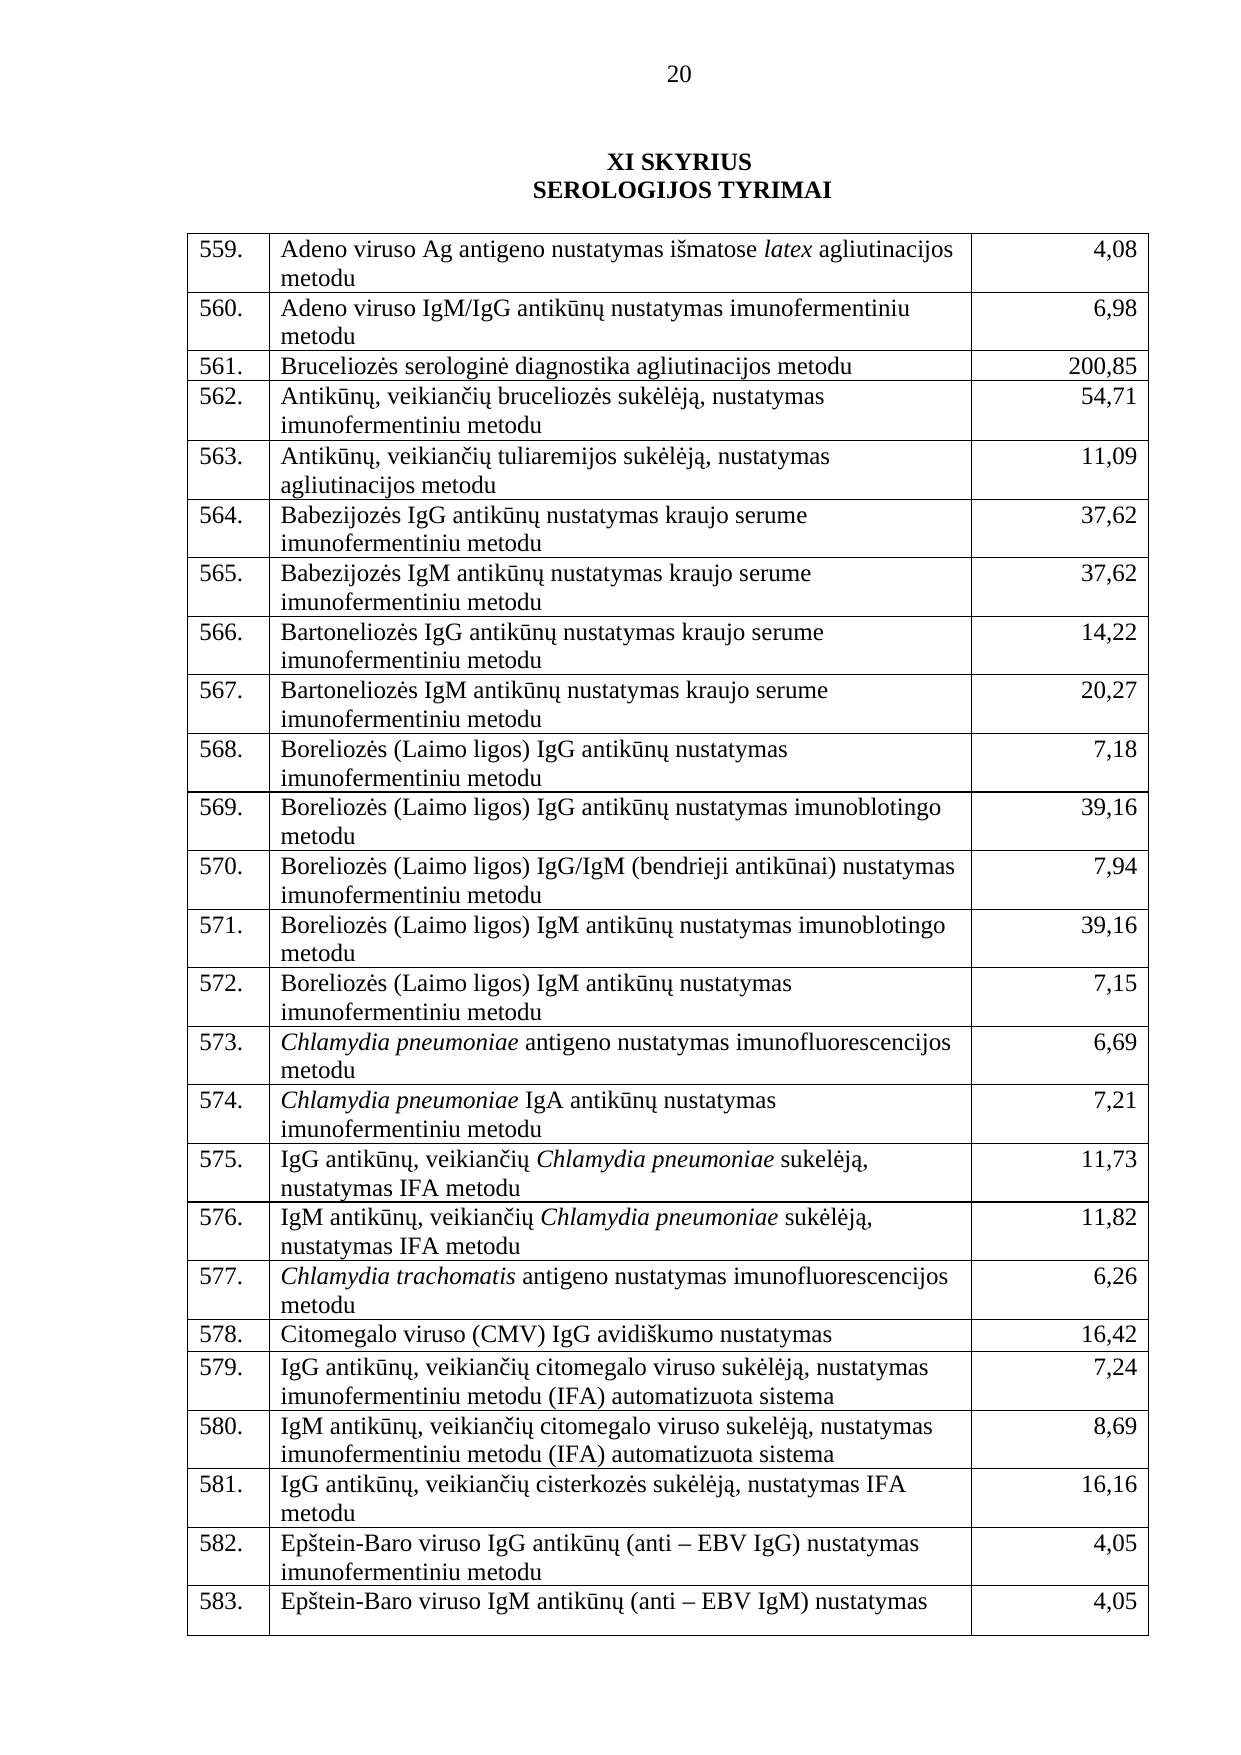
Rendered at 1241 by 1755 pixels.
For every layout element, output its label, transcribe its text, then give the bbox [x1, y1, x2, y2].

table_cell Citomegalo viruso (CMV) IgG avidiškumo nustatymas [270, 1320, 971, 1351]
table_cell 8,69 [972, 1411, 1148, 1468]
table_cell 578. [188, 1320, 269, 1351]
table_header 559. [188, 234, 269, 292]
table_cell 16,42 [972, 1320, 1148, 1351]
text XI SKYRIUS [177, 147, 1181, 176]
table_cell 579. [188, 1352, 269, 1410]
table_cell 567. [188, 675, 269, 733]
table_cell 6,98 [972, 293, 1148, 350]
table_cell IgM antikūnų, veikiančių Chlamydia pneumoniae sukėlėją, nustatymas IFA metodu [270, 1203, 971, 1260]
table_cell 11,09 [972, 441, 1148, 499]
table_cell 200,85 [972, 351, 1148, 380]
table_cell 580. [188, 1411, 269, 1468]
table_cell 4,05 [972, 1586, 1148, 1635]
table_cell Chlamydia pneumoniae IgA antikūnų nustatymas imunofermentiniu metodu [270, 1085, 971, 1143]
table_cell 575. [188, 1144, 269, 1201]
table_cell 577. [188, 1261, 269, 1318]
table_cell 566. [188, 617, 269, 674]
table_cell 54,71 [972, 381, 1148, 440]
table_cell 571. [188, 910, 269, 967]
table_cell Antikūnų, veikiančių tuliaremijos sukėlėją, nustatymas agliutinacijos metodu [270, 441, 971, 499]
table_cell 573. [188, 1027, 269, 1084]
table_cell 37,62 [972, 500, 1148, 557]
table_cell 7,24 [972, 1352, 1148, 1410]
table_cell 561. [188, 351, 269, 380]
table_cell 565. [188, 558, 269, 616]
table_cell Epštein-Baro viruso IgM antikūnų (anti – EBV IgM) nustatymas [270, 1586, 971, 1635]
table_cell 11,73 [972, 1144, 1148, 1201]
table_header 4,08 [972, 234, 1148, 292]
table_cell 7,18 [972, 734, 1148, 791]
table_cell IgG antikūnų, veikiančių Chlamydia pneumoniae sukelėją, nustatymas IFA metodu [270, 1144, 971, 1201]
table_cell 37,62 [972, 558, 1148, 616]
table_cell Boreliozės (Laimo ligos) IgM antikūnų nustatymas imunofermentiniu metodu [270, 968, 971, 1026]
table_cell IgG antikūnų, veikiančių citomegalo viruso sukėlėją, nustatymas imunofermentiniu metodu (IFA) automatizuota sistema [270, 1352, 971, 1410]
table_cell 39,16 [972, 910, 1148, 967]
table_cell 576. [188, 1203, 269, 1260]
table_cell 6,26 [972, 1261, 1148, 1318]
table_cell Bartoneliozės IgM antikūnų nustatymas kraujo serume imunofermentiniu metodu [270, 675, 971, 733]
table_cell 6,69 [972, 1027, 1148, 1084]
table_cell Chlamydia pneumoniae antigeno nustatymas imunofluorescencijos metodu [270, 1027, 971, 1084]
table_cell 572. [188, 968, 269, 1026]
table_cell Boreliozės (Laimo ligos) IgG antikūnų nustatymas imunoblotingo metodu [270, 793, 971, 850]
table_cell Babezijozės IgM antikūnų nustatymas kraujo serume imunofermentiniu metodu [270, 558, 971, 616]
table_cell 569. [188, 793, 269, 850]
table_cell Bruceliozės serologinė diagnostika agliutinacijos metodu [270, 351, 971, 380]
table_cell 574. [188, 1085, 269, 1143]
table_cell 564. [188, 500, 269, 557]
table_cell 581. [188, 1469, 269, 1527]
table_cell 7,15 [972, 968, 1148, 1026]
table_cell Boreliozės (Laimo ligos) IgG/IgM (bendrieji antikūnai) nustatymas imunofermentiniu metodu [270, 851, 971, 909]
table_cell 562. [188, 381, 269, 440]
table_cell 570. [188, 851, 269, 909]
table_cell 560. [188, 293, 269, 350]
table_cell 7,21 [972, 1085, 1148, 1143]
table_cell Epštein-Baro viruso IgG antikūnų (anti – EBV IgG) nustatymas imunofermentiniu metodu [270, 1528, 971, 1585]
table_cell 4,05 [972, 1528, 1148, 1585]
table_cell Babezijozės IgG antikūnų nustatymas kraujo serume imunofermentiniu metodu [270, 500, 971, 557]
table_cell Boreliozės (Laimo ligos) IgM antikūnų nustatymas imunoblotingo metodu [270, 910, 971, 967]
table_cell Antikūnų, veikiančių bruceliozės sukėlėją, nustatymas imunofermentiniu metodu [270, 381, 971, 440]
table_cell Bartoneliozės IgG antikūnų nustatymas kraujo serume imunofermentiniu metodu [270, 617, 971, 674]
table_cell 7,94 [972, 851, 1148, 909]
table_cell 11,82 [972, 1203, 1148, 1260]
table_cell 16,16 [972, 1469, 1148, 1527]
table_cell Adeno viruso IgM/IgG antikūnų nustatymas imunofermentiniu metodu [270, 293, 971, 350]
text SEROLOGIJOS TYRIMAI [177, 176, 1181, 204]
table_cell 39,16 [972, 793, 1148, 850]
table_cell 568. [188, 734, 269, 791]
table_cell IgG antikūnų, veikiančių cisterkozės sukėlėją, nustatymas IFA metodu [270, 1469, 971, 1527]
table_cell IgM antikūnų, veikiančių citomegalo viruso sukelėją, nustatymas imunofermentiniu metodu (IFA) automatizuota sistema [270, 1411, 971, 1468]
table_cell Boreliozės (Laimo ligos) IgG antikūnų nustatymas imunofermentiniu metodu [270, 734, 971, 791]
table_header Adeno viruso Ag antigeno nustatymas išmatose latex agliutinacijos metodu [270, 234, 971, 292]
table_cell 563. [188, 441, 269, 499]
table_cell Chlamydia trachomatis antigeno nustatymas imunofluorescencijos metodu [270, 1261, 971, 1318]
table_cell 20,27 [972, 675, 1148, 733]
table_cell 582. [188, 1528, 269, 1585]
table_cell 14,22 [972, 617, 1148, 674]
table_cell 583. [188, 1586, 269, 1635]
